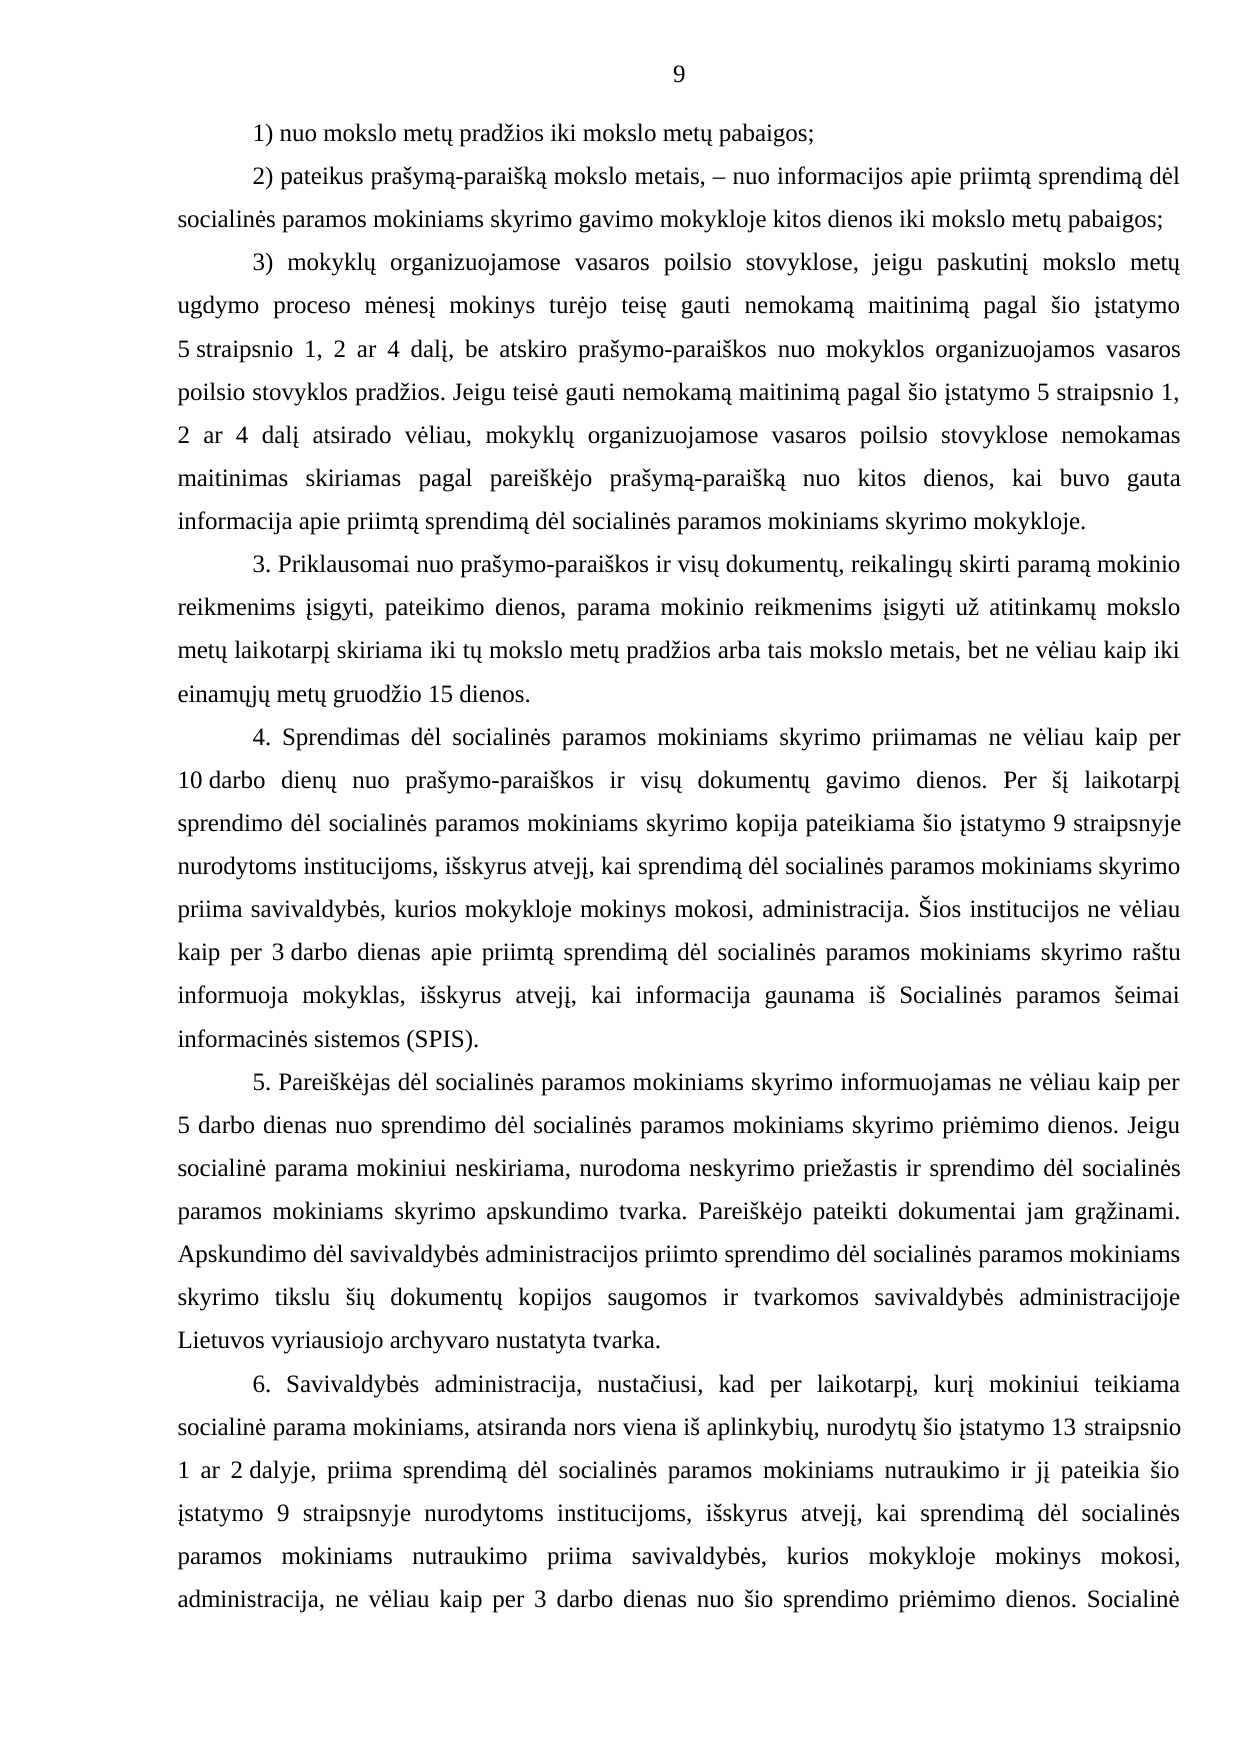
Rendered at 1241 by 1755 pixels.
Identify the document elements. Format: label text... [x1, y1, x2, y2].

text 5. Pareiškėjas dėl socialinės paramos mokiniams skyrimo informuojamas ne vėliau kaip per 5 darbo dienas nuo sprendimo dėl socialinės paramos mokiniams skyrimo priėmimo dienos. Jeigu socialinė parama mokiniui neskiriama, nurodoma neskyrimo priežastis ir sprendimo dėl socialinės paramos mokiniams skyrimo apskundimo tvarka. Pareiškėjo pateikti dokumentai jam grąžinami. Apskundimo dėl savivaldybės administracijos priimto sprendimo dėl socialinės paramos mokiniams skyrimo tikslu šių dokumentų kopijos saugomos ir tvarkomos savivaldybės administracijoje Lietuvos vyriausiojo archyvaro nustatyta tvarka. [177, 1067, 1181, 1354]
text 3. Priklausomai nuo prašymo-paraiškos ir visų dokumentų, reikalingų skirti paramą mokinio reikmenims įsigyti, pateikimo dienos, parama mokinio reikmenims įsigyti už atitinkamų mokslo metų laikotarpį skiriama iki tų mokslo metų pradžios arba tais mokslo metais, bet ne vėliau kaip iki einamųjų metų gruodžio 15 dienos. [177, 549, 1181, 707]
text 4. Sprendimas dėl socialinės paramos mokiniams skyrimo priimamas ne vėliau kaip per 10 darbo dienų nuo prašymo-paraiškos ir visų dokumentų gavimo dienos. Per šį laikotarpį sprendimo dėl socialinės paramos mokiniams skyrimo kopija pateikiama šio įstatymo 9 straipsnyje nurodytoms institucijoms, išskyrus atvejį, kai sprendimą dėl socialinės paramos mokiniams skyrimo priima savivaldybės, kurios mokykloje mokinys mokosi, administracija. Šios institucijos ne vėliau kaip per 3 darbo dienas apie priimtą sprendimą dėl socialinės paramos mokiniams skyrimo raštu informuoja mokyklas, išskyrus atvejį, kai informacija gaunama iš Socialinės paramos šeimai informacinės sistemos (SPIS). [177, 722, 1181, 1052]
text 2) pateikus prašymą-paraišką mokslo metais, – nuo informacijos apie priimtą sprendimą dėl socialinės paramos mokiniams skyrimo gavimo mokykloje kitos dienos iki mokslo metų pabaigos; [177, 161, 1181, 233]
text 1) nuo mokslo metų pradžios iki mokslo metų pabaigos; [177, 118, 1181, 147]
text 3) mokyklų organizuojamose vasaros poilsio stovyklose, jeigu paskutinį mokslo metų ugdymo proceso mėnesį mokinys turėjo teisę gauti nemokamą maitinimą pagal šio įstatymo 5 straipsnio 1, 2 ar 4 dalį, be atskiro prašymo-paraiškos nuo mokyklos organizuojamos vasaros poilsio stovyklos pradžios. Jeigu teisė gauti nemokamą maitinimą pagal šio įstatymo 5 straipsnio 1, 2 ar 4 dalį atsirado vėliau, mokyklų organizuojamose vasaros poilsio stovyklose nemokamas maitinimas skiriamas pagal pareiškėjo prašymą-paraišką nuo kitos dienos, kai buvo gauta informacija apie priimtą sprendimą dėl socialinės paramos mokiniams skyrimo mokykloje. [177, 247, 1181, 535]
text 6. Savivaldybės administracija, nustačiusi, kad per laikotarpį, kurį mokiniui teikiama socialinė parama mokiniams, atsiranda nors viena iš aplinkybių, nurodytų šio įstatymo 13 straipsnio 1 ar 2 dalyje, priima sprendimą dėl socialinės paramos mokiniams nutraukimo ir jį pateikia šio įstatymo 9 straipsnyje nurodytoms institucijoms, išskyrus atvejį, kai sprendimą dėl socialinės paramos mokiniams nutraukimo priima savivaldybės, kurios mokykloje mokinys mokosi, administracija, ne vėliau kaip per 3 darbo dienas nuo šio sprendimo priėmimo dienos. Socialinė [177, 1369, 1181, 1613]
